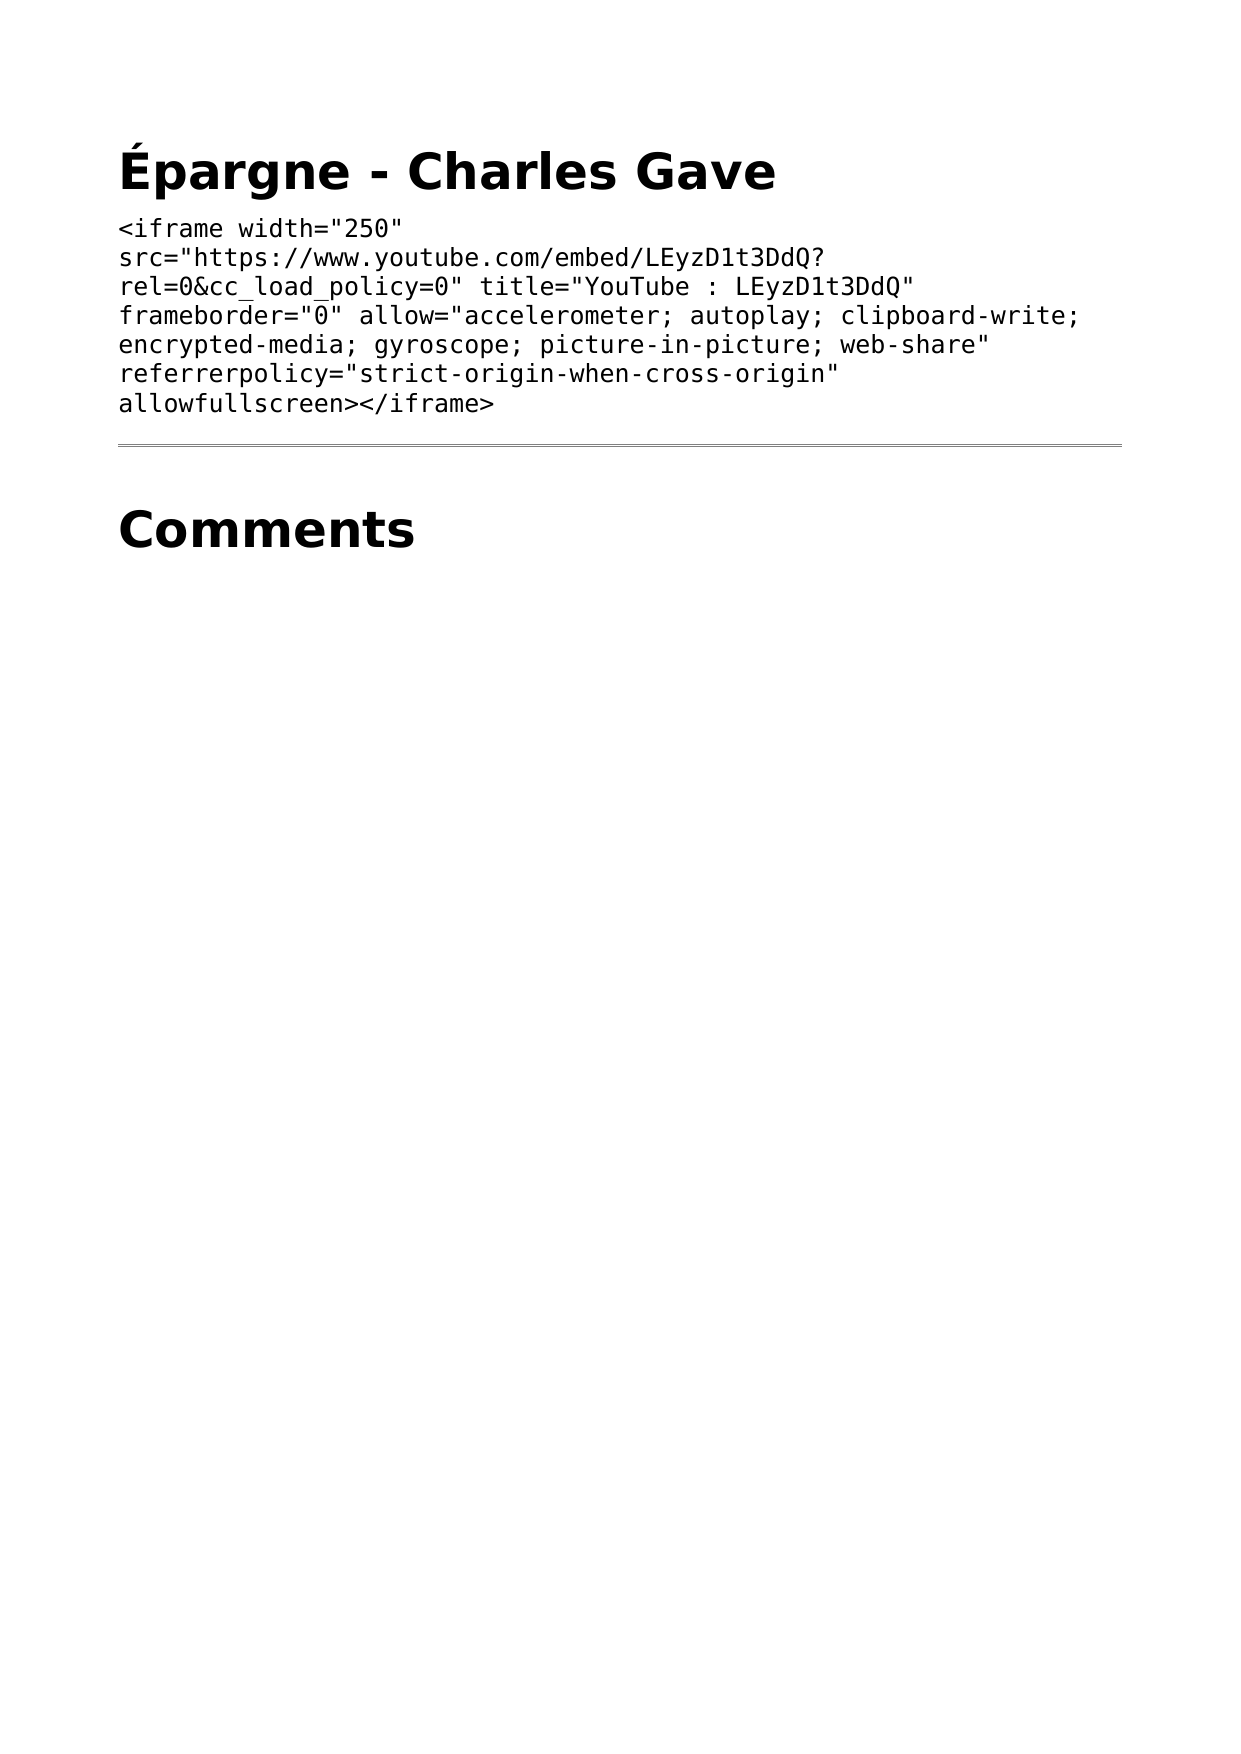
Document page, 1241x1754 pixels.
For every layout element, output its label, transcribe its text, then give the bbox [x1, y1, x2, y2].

subtitle Épargne - Charles Gave [118, 143, 1122, 201]
text <iframe width="250" src="https://www.youtube.com/embed/LEyzD1t3DdQ?rel=0&cc_load_policy=0" title="YouTube : LEyzD1t3DdQ" frameborder="0" allow="accelerometer; autoplay; clipboard-write; encrypted-media; gyroscope; picture-in-picture; web-share" referrerpolicy="strict-origin-when-cross-origin" allowfullscreen></iframe> [118, 214, 1122, 418]
subtitle Comments [118, 501, 1122, 559]
